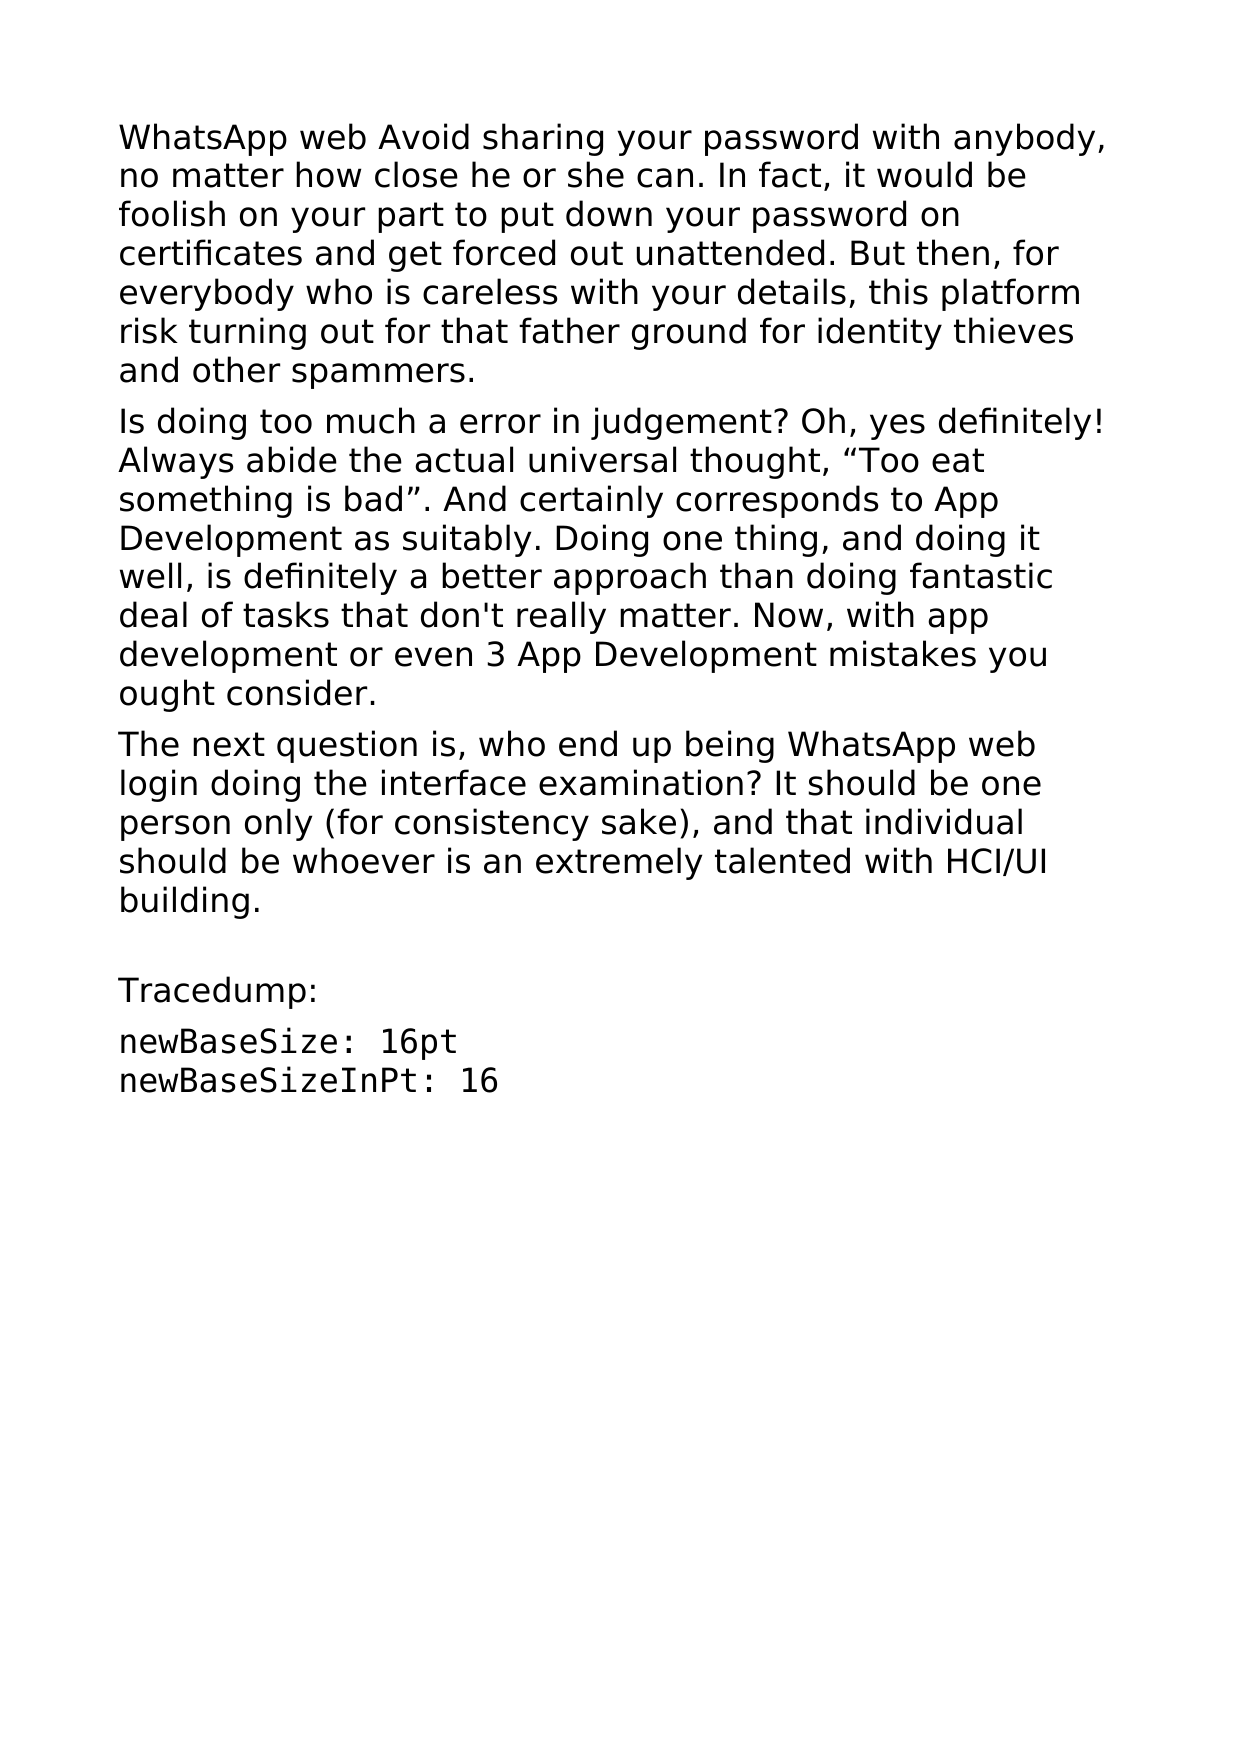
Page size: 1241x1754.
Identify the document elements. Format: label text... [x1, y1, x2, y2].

text Tracedump: [118, 933, 1122, 1010]
text newBaseSize: 16pt newBaseSizeInPt: 16 [118, 1023, 1122, 1101]
text Is doing too much a error in judgement? Oh, yes definitely! Always abide the actual universal thought, “Too eat something is bad”. And certainly corresponds to App Development as suitably. Doing one thing, and doing it well, is definitely a better approach than doing fantastic deal of tasks that don't really matter. Now, with app development or even 3 App Development mistakes you ought consider. [118, 403, 1122, 713]
text WhatsApp web Avoid sharing your password with anybody, no matter how close he or she can. In fact, it would be foolish on your part to put down your password on certificates and get forced out unattended. But then, for everybody who is careless with your details, this platform risk turning out for that father ground for identity thieves and other spammers. [118, 118, 1122, 390]
text The next question is, who end up being WhatsApp web login doing the interface examination? It should be one person only (for consistency sake), and that individual should be whoever is an extremely talented with HCI/UI building. [118, 726, 1122, 920]
